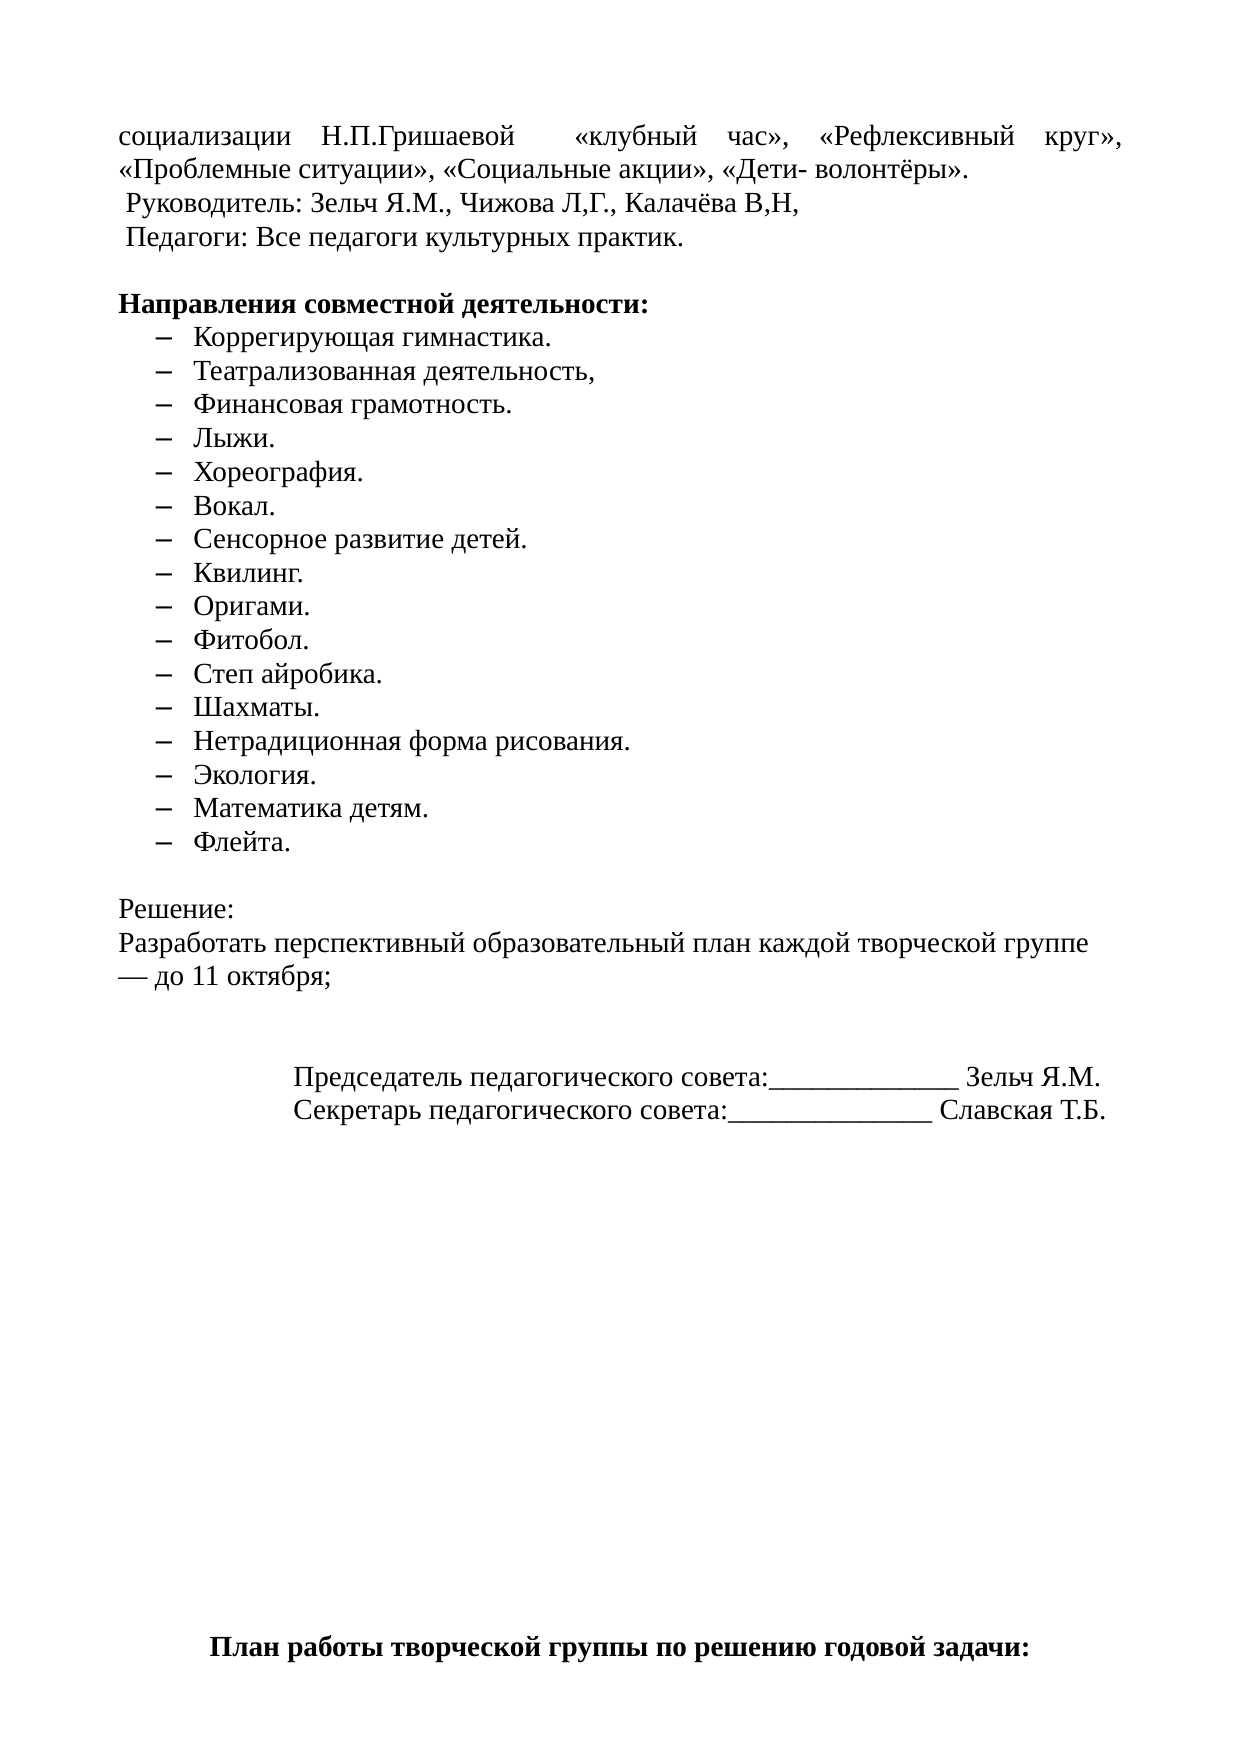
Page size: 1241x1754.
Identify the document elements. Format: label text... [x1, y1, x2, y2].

list Флейта. [156, 824, 1122, 858]
list Шахматы. [156, 689, 1122, 723]
text социализации Н.П.Гришаевой «клубный час», «Рефлексивный круг», «Проблемные ситуации», «Социальные акции», «Дети- волонтёры». [118, 118, 1122, 185]
text Председатель педагогического совета:_____________ Зельч Я.М. [118, 1059, 1122, 1092]
list Степ айробика. [156, 656, 1122, 689]
list Лыжи. [156, 420, 1122, 454]
list Квилинг. [156, 555, 1122, 588]
list Театрализованная деятельность, [156, 353, 1122, 387]
list Хореография. [156, 454, 1122, 488]
list Коррегирующая гимнастика. [156, 319, 1122, 353]
list Нетрадиционная форма рисования. [156, 723, 1122, 757]
text Секретарь педагогического совета:______________ Славская Т.Б. [118, 1092, 1122, 1126]
list Оригами. [156, 588, 1122, 622]
list Фитобол. [156, 622, 1122, 656]
list Финансовая грамотность. [156, 387, 1122, 420]
list Сенсорное развитие детей. [156, 521, 1122, 555]
list Математика детям. [156, 790, 1122, 824]
text Решение: Разработать перспективный образовательный план каждой творческой группе — до 11 октября; [118, 891, 1122, 992]
text Направления совместной деятельности: [118, 286, 1122, 319]
text Руководитель: Зельч Я.М., Чижова Л,Г., Калачёва В,Н, [118, 185, 1122, 219]
text План работы творческой группы по решению годовой задачи: [118, 1629, 1122, 1663]
text Педагоги: Все педагоги культурных практик. [118, 219, 1122, 252]
list Экология. [156, 757, 1122, 790]
list Вокал. [156, 488, 1122, 521]
